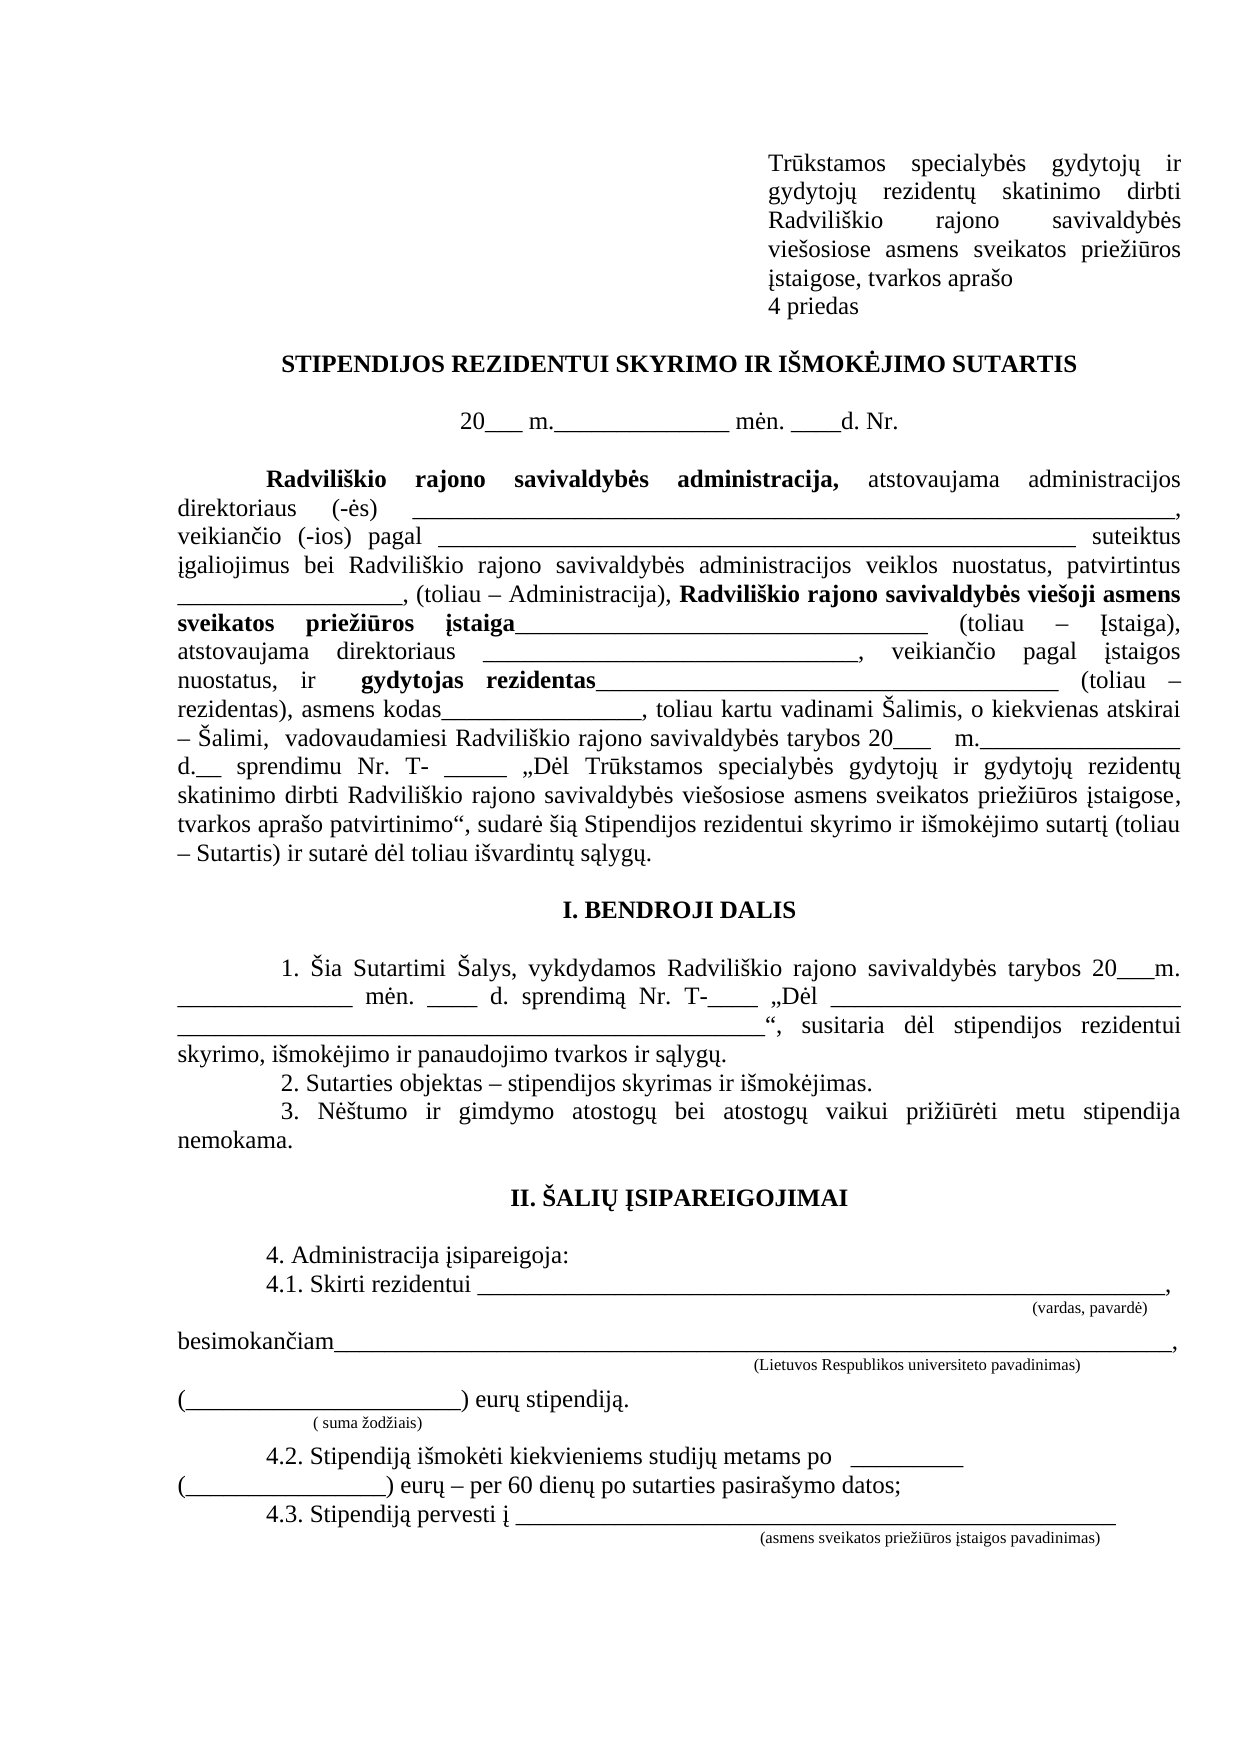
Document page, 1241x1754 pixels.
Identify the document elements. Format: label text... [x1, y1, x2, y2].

text 4 priedas [768, 291, 1181, 320]
text (______________________) eurų stipendiją. [177, 1384, 1181, 1413]
text 4. Administracija įsipareigoja: [177, 1240, 1181, 1269]
text Radviliškio rajono savivaldybės administracija, atstovaujama administracijos direktoriaus (-ės) _____________________________________________________________, veikiančio (-ios) pagal ___________________________________________________ suteiktus įgaliojimus bei Radviliškio rajono savivaldybės administracijos veiklos nuostatus, patvirtintus __________________, (toliau – Administracija), Radviliškio rajono savivaldybės viešoji asmens sveikatos priežiūros įstaiga_________________________________ (toliau – Įstaiga), atstovaujama direktoriaus ______________________________, veikiančio pagal įstaigos nuostatus, ir gydytojas rezidentas_____________________________________ (toliau – rezidentas), asmens kodas________________, toliau kartu vadinami Šalimis, o kiekvienas atskirai – Šalimi, vadovaudamiesi Radviliškio rajono savivaldybės tarybos 20___ m.________________ d.__ sprendimu Nr. T- _____ „Dėl Trūkstamos specialybės gydytojų ir gydytojų rezidentų skatinimo dirbti Radviliškio rajono savivaldybės viešosiose asmens sveikatos priežiūros įstaigose, tvarkos aprašo patvirtinimo“, sudarė šią Stipendijos rezidentui skyrimo ir išmokėjimo sutartį (toliau – Sutartis) ir sutarė dėl toliau išvardintų sąlygų. [177, 464, 1181, 866]
text (Lietuvos Respublikos universiteto pavadinimas) [201, 1355, 1181, 1384]
text 1. Šia Sutartimi Šalys, vykdydamos Radviliškio rajono savivaldybės tarybos 20___m. ______________ mėn. ____ d. sprendimą Nr. T-____ „Dėl ____________________________ _______________________________________________“, susitaria dėl stipendijos rezidentui skyrimo, išmokėjimo ir panaudojimo tvarkos ir sąlygų. [177, 953, 1181, 1068]
text 20___ m.______________ mėn. ____d. Nr. [177, 406, 1181, 435]
text 3. Nėštumo ir gimdymo atostogų bei atostogų vaikui prižiūrėti metu stipendija nemokama. [177, 1096, 1181, 1154]
text 4.1. Skirti rezidentui _______________________________________________________, [177, 1269, 1181, 1298]
text 4.2. Stipendiją išmokėti kiekvieniems studijų metams po _________ (________________) eurų – per 60 dienų po sutarties pasirašymo datos; [177, 1441, 1181, 1499]
text (vardas, pavardė) [272, 1298, 1181, 1326]
text ( suma žodžiais) [177, 1413, 1181, 1441]
text besimokančiam___________________________________________________________________, [177, 1326, 1181, 1355]
text 4.3. Stipendiją pervesti į ________________________________________________ [177, 1499, 1181, 1528]
text (asmens sveikatos priežiūros įstaigos pavadinimas) [283, 1528, 1181, 1556]
text I. BENDROJI DALIS [177, 895, 1181, 924]
text II. ŠALIŲ ĮSIPAREIGOJIMAI [177, 1183, 1181, 1211]
text STIPENDIJOS REZIDENTUI SKYRIMO IR IŠMOKĖJIMO SUTARTIS [177, 349, 1181, 378]
text 2. Sutarties objektas – stipendijos skyrimas ir išmokėjimas. [177, 1068, 1181, 1096]
text Trūkstamos specialybės gydytojų ir gydytojų rezidentų skatinimo dirbti Radviliškio rajono savivaldybės viešosiose asmens sveikatos priežiūros įstaigose, tvarkos aprašo [768, 148, 1181, 291]
